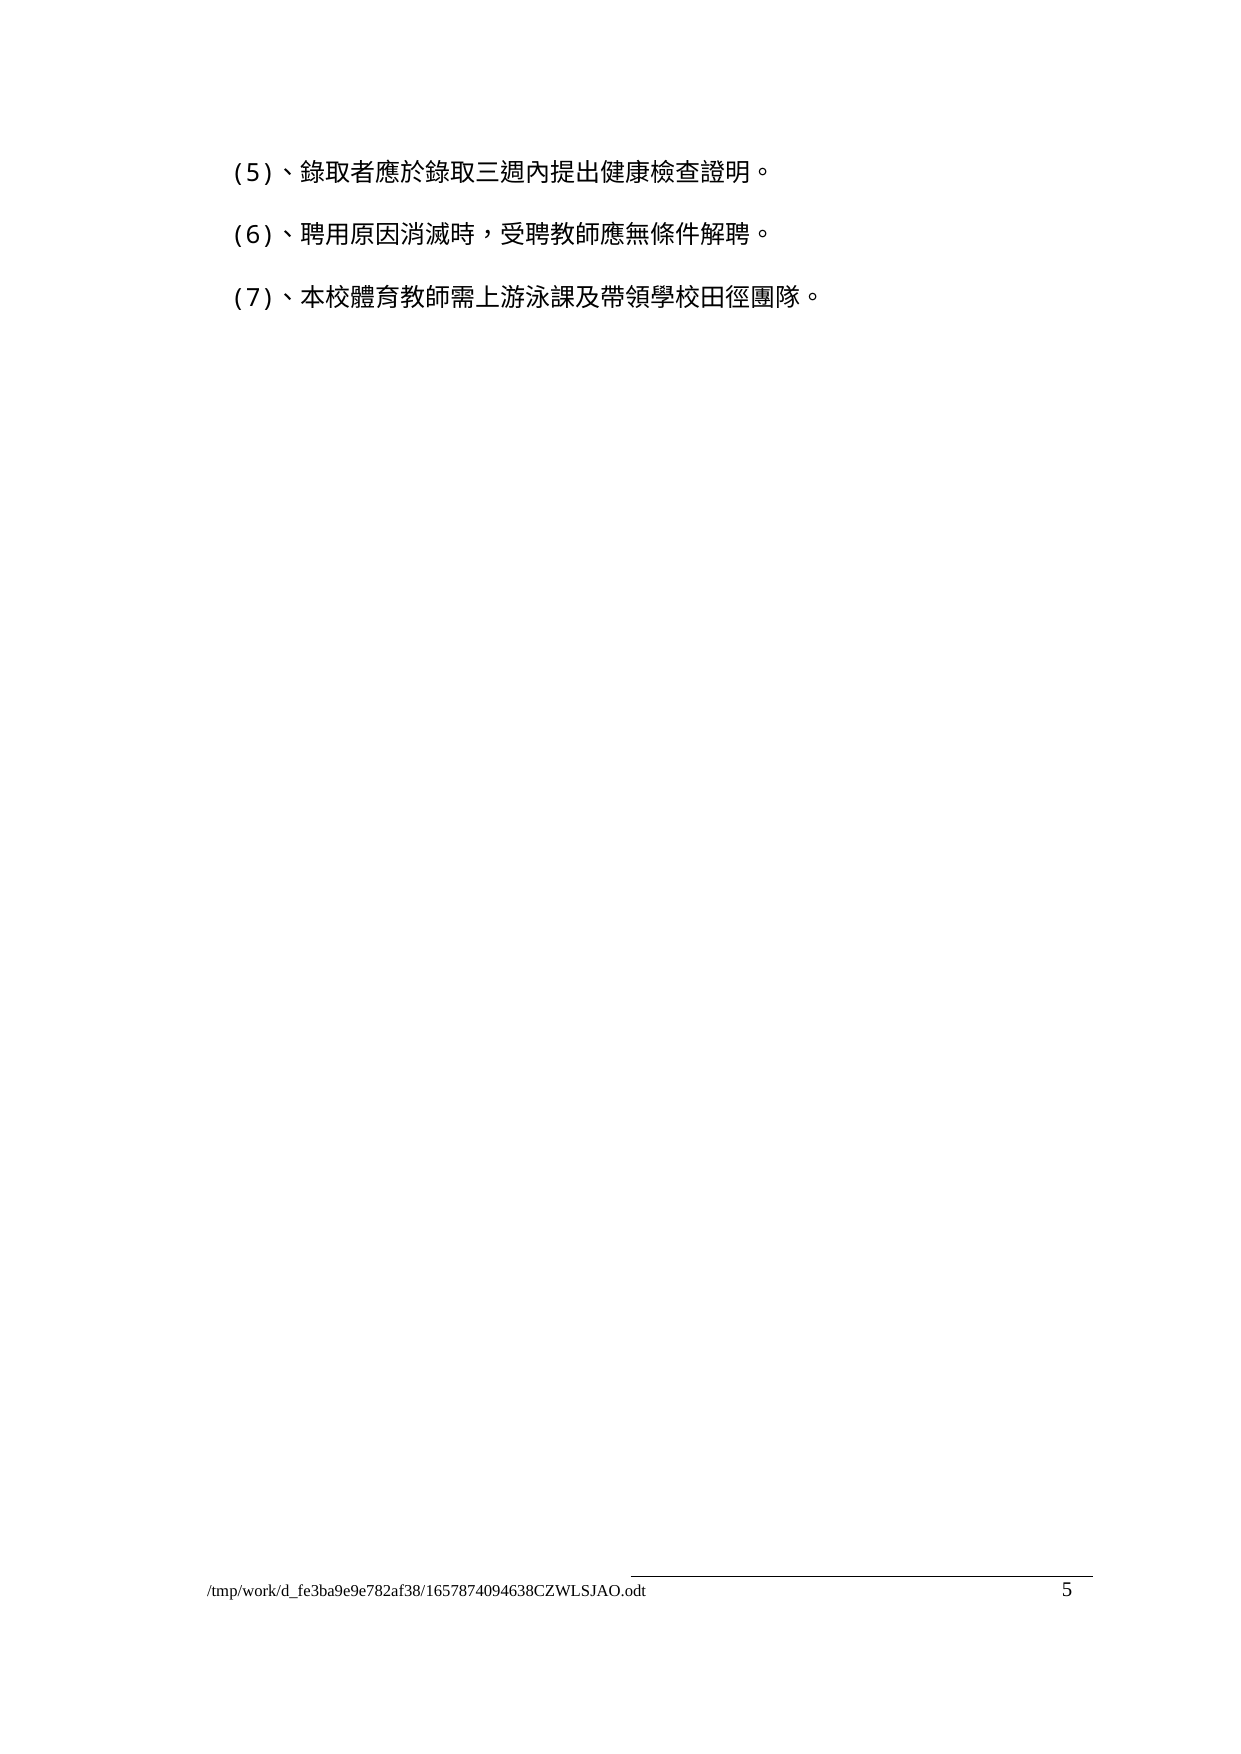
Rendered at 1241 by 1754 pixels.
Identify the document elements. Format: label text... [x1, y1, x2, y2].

list 錄取者應於錄取三週內提出健康檢查證明。 [230, 129, 1092, 191]
list 聘用原因消滅時，受聘教師應無條件解聘。 [230, 191, 1092, 254]
list 本校體育教師需上游泳課及帶領學校田徑團隊。 [230, 254, 1092, 316]
